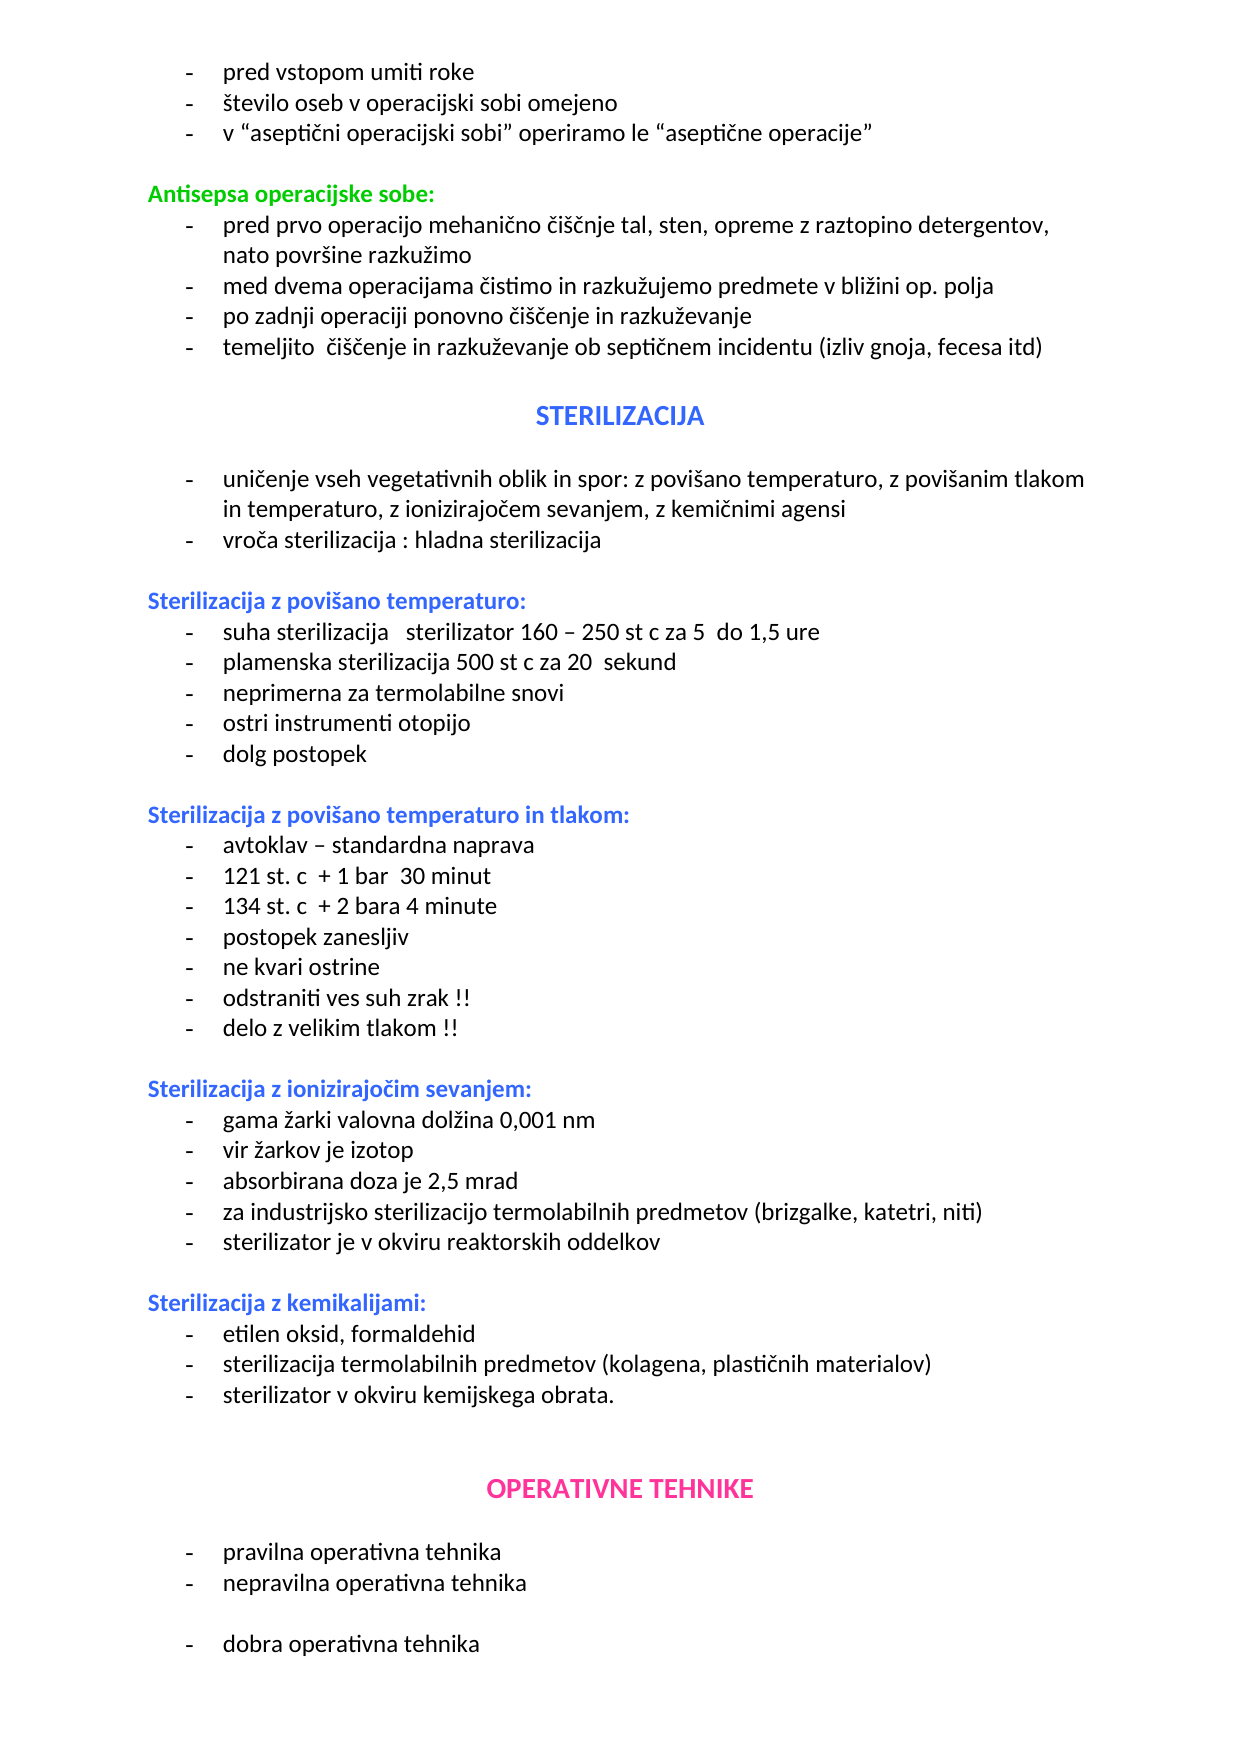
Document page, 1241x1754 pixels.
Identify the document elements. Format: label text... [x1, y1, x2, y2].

list gama žarki valovna dolžina 0,001 nm [185, 1104, 1093, 1134]
list vir žarkov je izotop [185, 1134, 1093, 1165]
list ne kvari ostrine [185, 951, 1093, 982]
list med dvema operacijama čistimo in razkužujemo predmete v bližini op. polja [185, 270, 1093, 300]
text Sterilizacija z ionizirajočim sevanjem: [148, 1073, 1093, 1104]
list avtoklav – standardna naprava [185, 829, 1093, 860]
list nepravilna operativna tehnika [185, 1567, 1093, 1597]
list pred vstopom umiti roke [185, 56, 1093, 87]
list uničenje vseh vegetativnih oblik in spor: z povišano temperaturo, z povišanim tlakom in temperaturo, z ionizirajočem sevanjem, z kemičnimi agensi [185, 463, 1093, 524]
list delo z velikim tlakom !! [185, 1012, 1093, 1043]
list sterilizator v okviru kemijskega obrata. [185, 1379, 1093, 1409]
list sterilizacija termolabilnih predmetov (kolagena, plastičnih materialov) [185, 1348, 1093, 1379]
list za industrijsko sterilizacijo termolabilnih predmetov (brizgalke, katetri, niti) [185, 1196, 1093, 1226]
list plamenska sterilizacija 500 st c za 20 sekund [185, 646, 1093, 677]
text Sterilizacija z kemikalijami: [148, 1287, 1093, 1318]
list suha sterilizacija sterilizator 160 – 250 st c za 5 do 1,5 ure [185, 616, 1093, 646]
list 121 st. c + 1 bar 30 minut [185, 860, 1093, 890]
text Sterilizacija z povišano temperaturo: [148, 585, 1093, 616]
list vroča sterilizacija : hladna sterilizacija [185, 524, 1093, 555]
text OPERATIVNE TEHNIKE [148, 1470, 1093, 1506]
list neprimerna za termolabilne snovi [185, 677, 1093, 707]
list absorbirana doza je 2,5 mrad [185, 1165, 1093, 1196]
list postopek zanesljiv [185, 921, 1093, 951]
list sterilizator je v okviru reaktorskih oddelkov [185, 1226, 1093, 1257]
text Sterilizacija z povišano temperaturo in tlakom: [148, 799, 1093, 829]
text Antisepsa operacijske sobe: [148, 178, 1093, 209]
list po zadnji operaciji ponovno čiščenje in razkuževanje [185, 300, 1093, 331]
list ostri instrumenti otopijo [185, 707, 1093, 738]
list temeljito čiščenje in razkuževanje ob septičnem incidentu (izliv gnoja, fecesa itd) [185, 331, 1093, 361]
list število oseb v operacijski sobi omejeno [185, 87, 1093, 117]
list pravilna operativna tehnika [185, 1536, 1093, 1567]
list dobra operativna tehnika [185, 1628, 1093, 1658]
list 134 st. c + 2 bara 4 minute [185, 890, 1093, 921]
list dolg postopek [185, 738, 1093, 768]
list odstraniti ves suh zrak !! [185, 982, 1093, 1012]
list etilen oksid, formaldehid [185, 1318, 1093, 1348]
text STERILIZACIJA [148, 397, 1093, 433]
list v “aseptični operacijski sobi” operiramo le “aseptične operacije” [185, 117, 1093, 148]
list pred prvo operacijo mehanično čiščnje tal, sten, opreme z raztopino detergentov, nato površine razkužimo [185, 209, 1093, 270]
